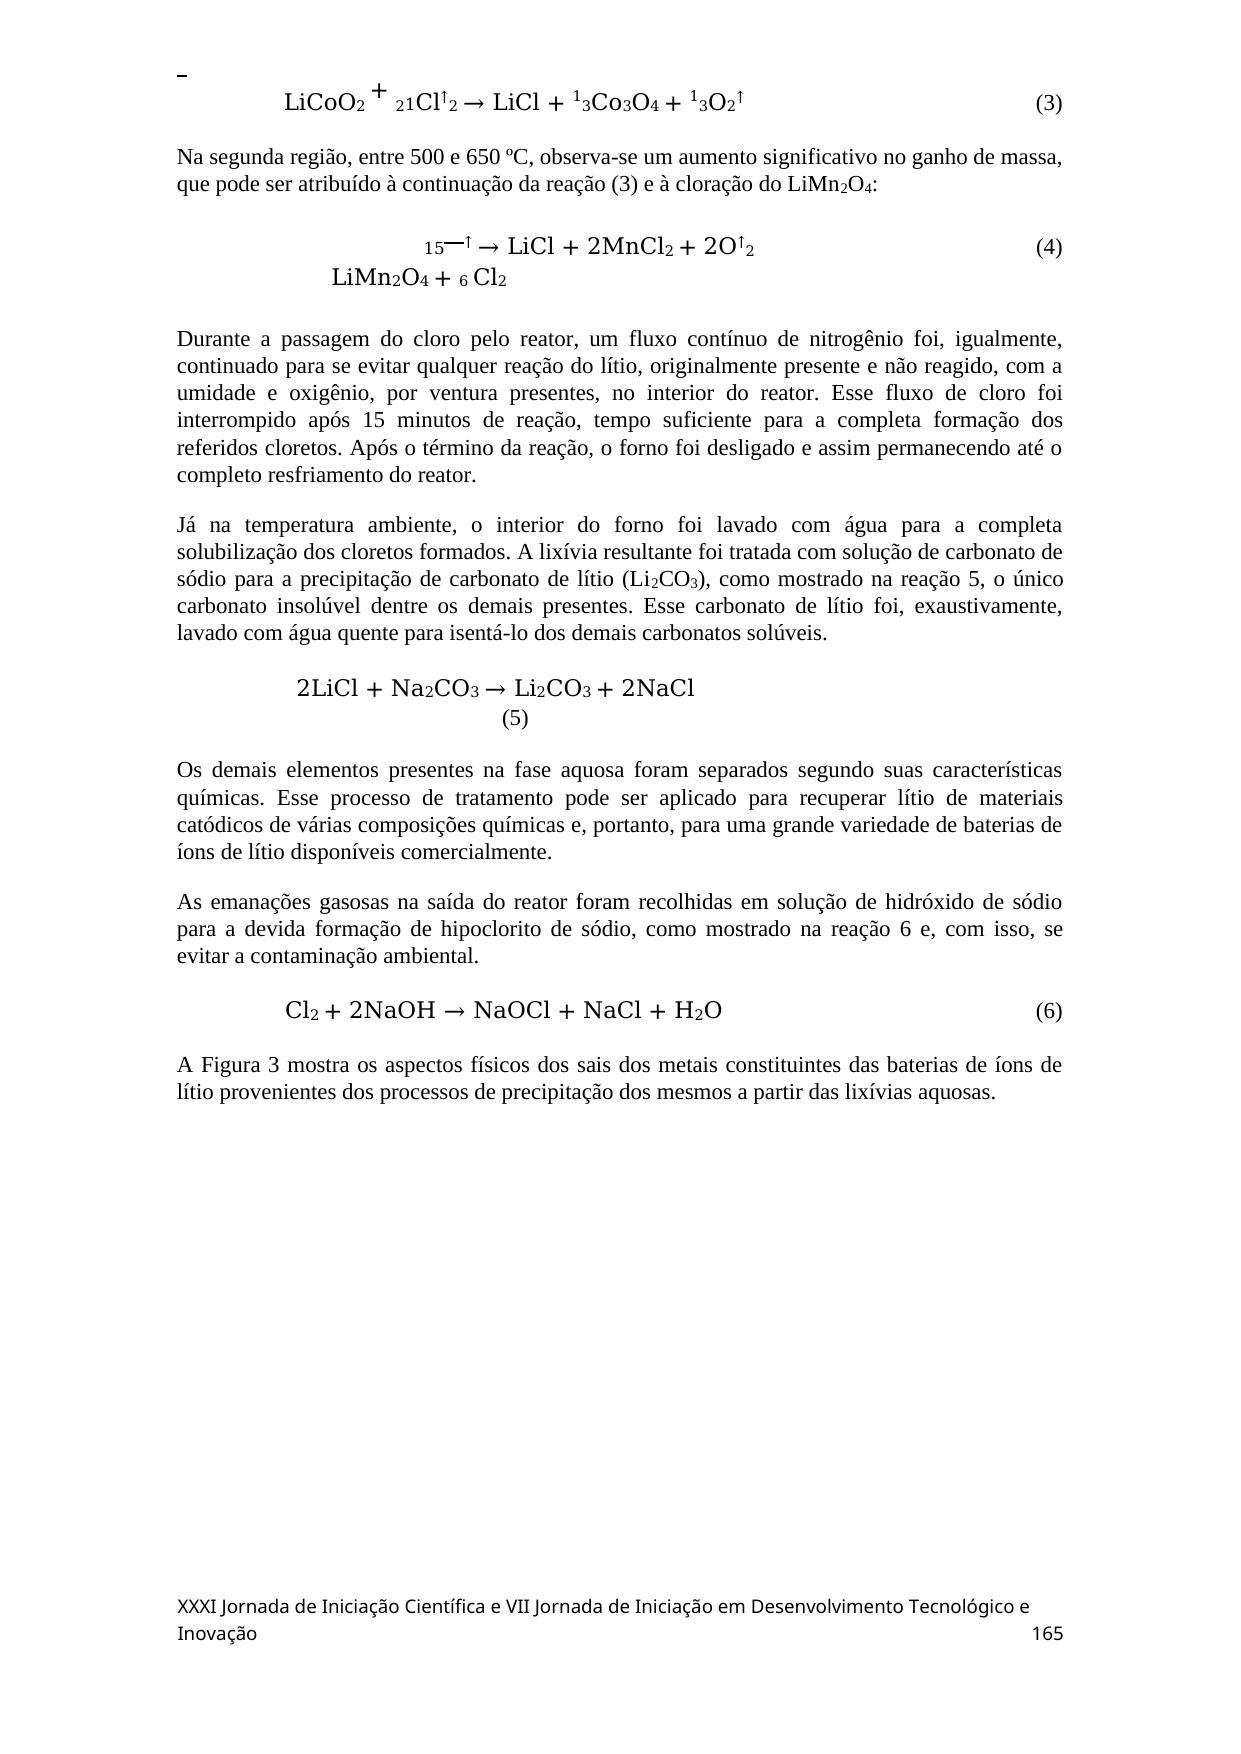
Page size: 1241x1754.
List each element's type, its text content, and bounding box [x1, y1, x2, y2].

text Já na temperatura ambiente, o interior do forno foi lavado com água para a completa solubilização dos cloretos formados. A lixívia resultante foi tratada com solução de carbonato de sódio para a precipitação de carbonato de lítio (Li2CO3), como mostrado na reação 5, o único carbonato insolúvel dentre os demais presentes. Esse carbonato de lítio foi, exaustivamente, lavado com água quente para isentá-lo dos demais carbonatos solúveis. [177, 511, 1065, 646]
text Durante a passagem do cloro pelo reator, um fluxo contínuo de nitrogênio foi, igualmente, continuado para se evitar qualquer reação do lítio, originalmente presente e não reagido, com a umidade e oxigênio, por ventura presentes, no interior do reator. Esse fluxo de cloro foi interrompido após 15 minutos de reação, tempo suficiente para a completa formação dos referidos cloretos. Após o término da reação, o forno foi desligado e assim permanecendo até o completo resfriamento do reator. [177, 325, 1065, 487]
text As emanações gasosas na saída do reator foram recolhidas em solução de hidróxido de sódio para a devida formação de hipoclorito de sódio, como mostrado na reação 6 e, com isso, se evitar a contaminação ambiental. [177, 888, 1065, 969]
text Cl2 + 2NaOH → NaOCl + NaCl + H2O (6) [177, 996, 1068, 1024]
text Os demais elementos presentes na fase aquosa foram separados segundo suas características químicas. Esse processo de tratamento pode ser aplicado para recuperar lítio de materiais catódicos de várias composições químicas e, portanto, para uma grande variedade de baterias de íons de lítio disponíveis comercialmente. [177, 757, 1065, 864]
text LiMn2O4 + 6 Cl2 [331, 262, 1068, 290]
text 15 ↑ → LiCl + 2MnCl2 + 2O↑2 (4) [177, 232, 1068, 260]
text LiCoO2 + 21Cl↑2 → LiCl + 13Co3O4 + 13O2↑ (3) [177, 75, 1068, 117]
text Na segunda região, entre 500 e 650 ºC, observa-se um aumento significativo no ganho de massa, que pode ser atribuído à continuação da reação (3) e à cloração do LiMn2O4: [177, 143, 1065, 196]
text 2LiCl + Na2CO3 → Li2CO3 + 2NaCl (5) [177, 673, 1068, 730]
text A Figura 3 mostra os aspectos físicos dos sais dos metais constituintes das baterias de íons de lítio provenientes dos processos de precipitação dos mesmos a partir das lixívias aquosas. [177, 1051, 1065, 1104]
